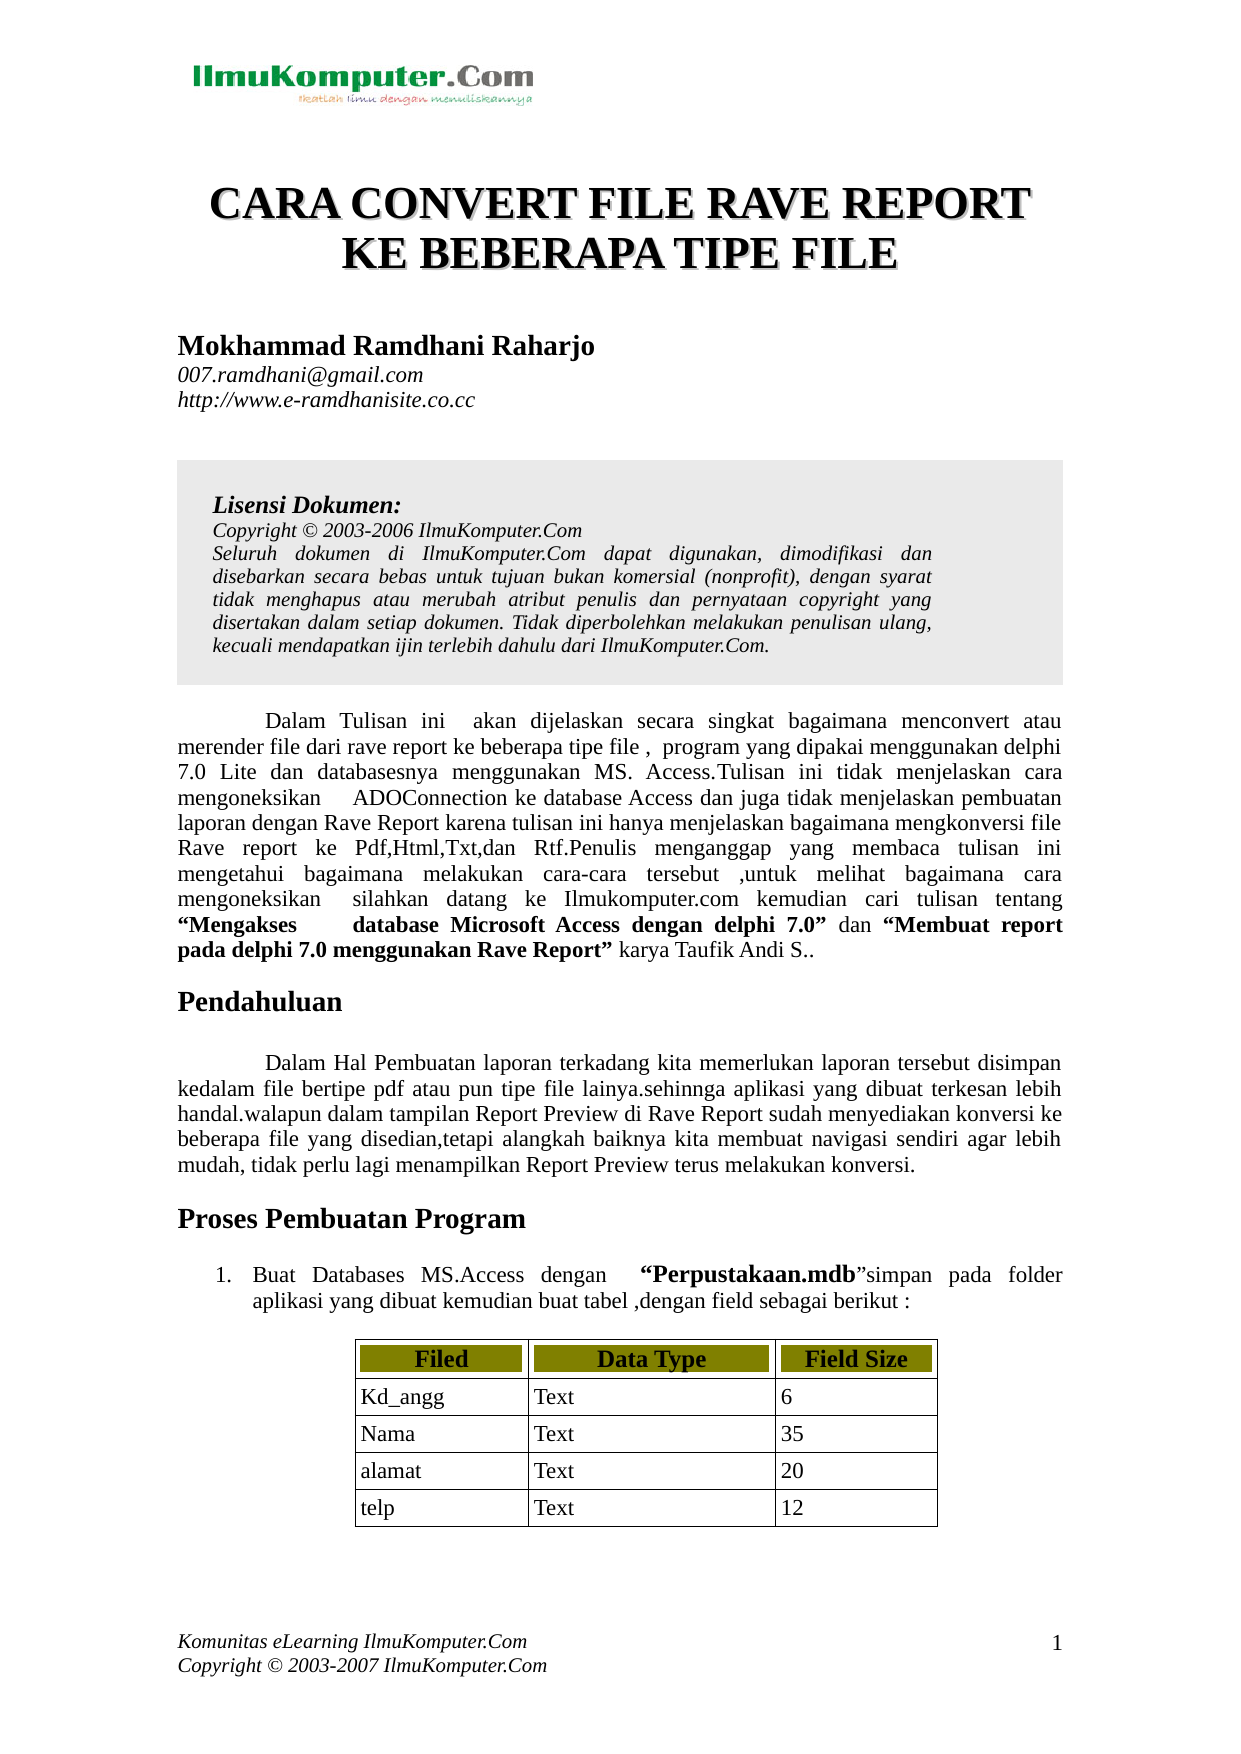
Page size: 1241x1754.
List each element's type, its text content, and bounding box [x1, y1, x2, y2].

table_cell 35 [776, 1416, 937, 1452]
table_header Data Type [529, 1340, 775, 1378]
text Proses Pembuatan Program [177, 1203, 1063, 1235]
table_cell Text [529, 1453, 775, 1489]
table_header Field Size [776, 1340, 937, 1378]
text Dalam Hal Pembuatan laporan terkadang kita memerlukan laporan tersebut disimpan kedalam file bertipe pdf atau pun tipe file lainya.sehinnga aplikasi yang dibuat terkesan lebih handal.walapun dalam tampilan Report Preview di Rave Report sudah menyediakan konversi ke beberapa file yang disedian,tetapi alangkah baiknya kita membuat navigasi sendiri agar lebih mudah, tidak perlu lagi menampilkan Report Preview terus melakukan konversi. [177, 1050, 1063, 1177]
table_cell Text [529, 1416, 775, 1452]
table_header Filed [356, 1340, 528, 1378]
table_cell Text [529, 1379, 775, 1415]
table_cell Nama [356, 1416, 528, 1452]
text Copyright © 2003-2006 IlmuKomputer.Com [212, 519, 934, 542]
text CARA CONVERT FILE RAVE REPORT KE BEBERAPA TIPE FILE [177, 177, 1063, 279]
picture [193, 65, 533, 106]
text Dalam Tulisan ini akan dijelaskan secara singkat bagaimana menconvert atau merender file dari rave report ke beberapa tipe file , program yang dipakai menggunakan delphi 7.0 Lite dan databasesnya menggunakan MS. Access.Tulisan ini tidak menjelaskan cara mengoneksikan ADOConnection ke database Access dan juga tidak menjelaskan pembuatan laporan dengan Rave Report karena tulisan ini hanya menjelaskan bagaimana mengkonversi file Rave report ke Pdf,Html,Txt,dan Rtf.Penulis menganggap yang membaca tulisan ini mengetahui bagaimana melakukan cara-cara tersebut ,untuk melihat bagaimana cara mengoneksikan silahkan datang ke Ilmukomputer.com kemudian cari tulisan tentang “Mengakses database Microsoft Access dengan delphi 7.0” dan “Membuat report pada delphi 7.0 menggunakan Rave Report” karya Taufik Andi S.. [177, 708, 1063, 962]
table_cell 20 [776, 1453, 937, 1489]
text Lisensi Dokumen: [212, 491, 934, 519]
list Buat Databases MS.Access dengan “Perpustakaan.mdb”simpan pada folder aplikasi yang dibuat kemudian buat tabel ,dengan field sebagai berikut : [215, 1260, 1063, 1313]
table_cell 12 [776, 1490, 937, 1526]
table_cell Text [529, 1490, 775, 1526]
table_cell alamat [356, 1453, 528, 1489]
text Seluruh dokumen di IlmuKomputer.Com dapat digunakan, dimodifikasi dan disebarkan secara bebas untuk tujuan bukan komersial (nonprofit), dengan syarat tidak menghapus atau merubah atribut penulis dan pernyataan copyright yang disertakan dalam setiap dokumen. Tidak diperbolehkan melakukan penulisan ulang, kecuali mendapatkan ijin terlebih dahulu dari IlmuKomputer.Com. [212, 542, 934, 657]
text 007.ramdhani@gmail.com [177, 362, 1063, 387]
table_cell Kd_angg [356, 1379, 528, 1415]
text http://www.e-ramdhanisite.co.cc [177, 387, 1063, 413]
table_cell telp [356, 1490, 528, 1526]
text Pendahuluan [177, 986, 1063, 1018]
table_cell 6 [776, 1379, 937, 1415]
text Mokhammad Ramdhani Raharjo [177, 329, 1063, 362]
